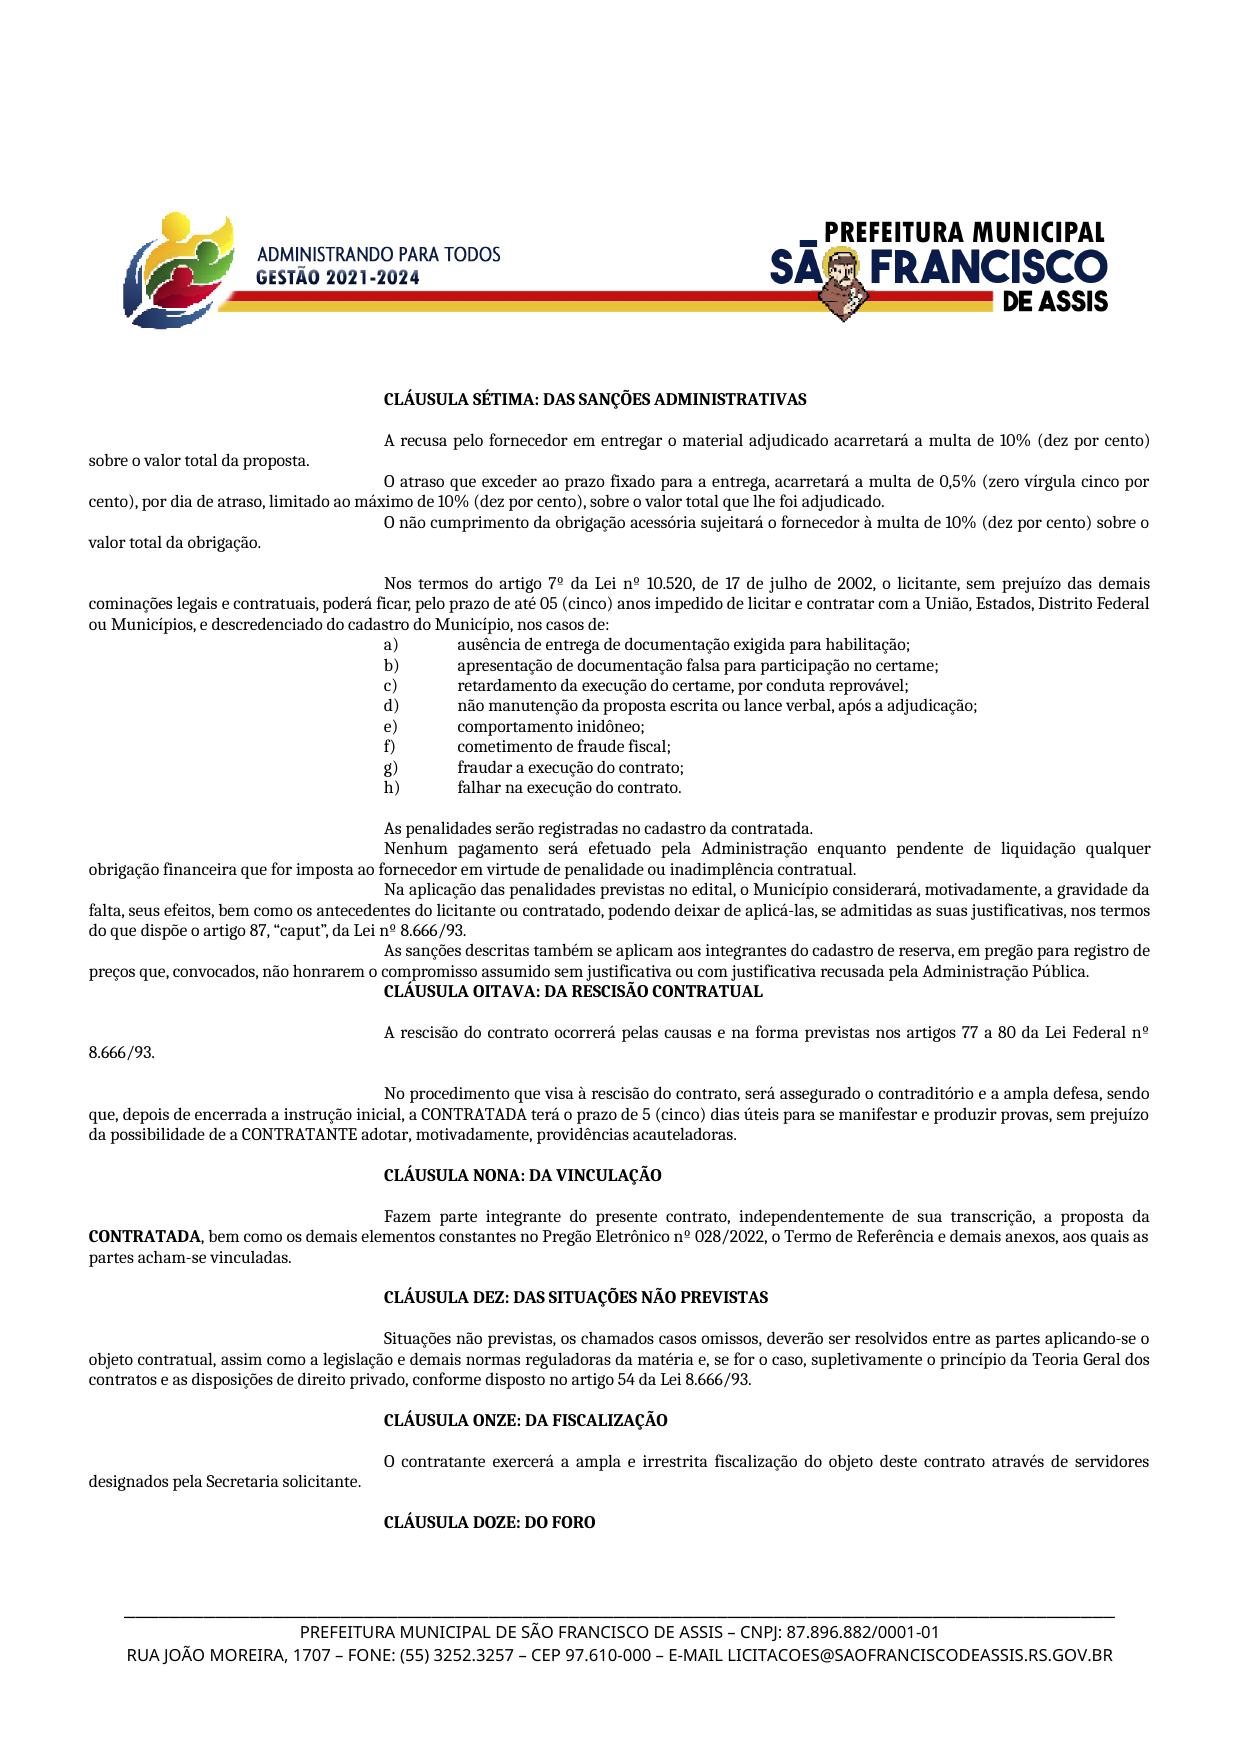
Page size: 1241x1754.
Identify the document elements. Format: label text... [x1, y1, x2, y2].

text Nenhum pagamento será efetuado pela Administração enquanto pendente de liquidação qualquer obrigação financeira que for imposta ao fornecedor em virtude de penalidade ou inadimplência contratual. [89, 839, 1152, 880]
text O atraso que exceder ao prazo fixado para a entrega, acarretará a multa de 0,5% (zero vírgula cinco por cento), por dia de atraso, limitado ao máximo de 10% (dez por cento), sobre o valor total que lhe foi adjudicado. [89, 471, 1152, 512]
text As penalidades serão registradas no cadastro da contratada. [89, 818, 1152, 839]
text CLÁUSULA DEZ: DAS SITUAÇÕES NÃO PREVISTAS [89, 1288, 1152, 1308]
text No procedimento que visa à rescisão do contrato, será assegurado o contraditório e a ampla defesa, sendo que, depois de encerrada a instrução inicial, a CONTRATADA terá o prazo de 5 (cinco) dias úteis para se manifestar e produzir provas, sem prejuízo da possibilidade de a CONTRATANTE adotar, motivadamente, providências acauteladoras. [89, 1084, 1152, 1145]
text A rescisão do contrato ocorrerá pelas causas e na forma previstas nos artigos 77 a 80 da Lei Federal nº 8.666/93. [89, 1023, 1152, 1063]
text Nos termos do artigo 7º da Lei nº 10.520, de 17 de julho de 2002, o licitante, sem prejuízo das demais cominações legais e contratuais, poderá ficar, pelo prazo de até 05 (cinco) anos impedido de licitar e contratar com a União, Estados, Distrito Federal ou Municípios, e descredenciado do cadastro do Município, nos casos de: [89, 573, 1152, 635]
text g) fraudar a execução do contrato; [89, 757, 1152, 778]
text Fazem parte integrante do presente contrato, independentemente de sua transcrição, a proposta da CONTRATADA, bem como os demais elementos constantes no Pregão Eletrônico nº 028/2022, o Termo de Referência e demais anexos, aos quais as partes acham-se vinculadas. [89, 1206, 1152, 1268]
text Na aplicação das penalidades previstas no edital, o Município considerará, motivadamente, a gravidade da falta, seus efeitos, bem como os antecedentes do licitante ou contratado, podendo deixar de aplicá-las, se admitidas as suas justificativas, nos termos do que dispõe o artigo 87, “caput”, da Lei nº 8.666/93. [89, 880, 1152, 941]
text f) cometimento de fraude fiscal; [89, 737, 1152, 757]
text Situações não previstas, os chamados casos omissos, deverão ser resolvidos entre as partes aplicando-se o objeto contratual, assim como a legislação e demais normas reguladoras da matéria e, se for o caso, supletivamente o princípio da Teoria Geral dos contratos e as disposições de direito privado, conforme disposto no artigo 54 da Lei 8.666/93. [89, 1329, 1152, 1390]
text O contratante exercerá a ampla e irrestrita fiscalização do objeto deste contrato através de servidores designados pela Secretaria solicitante. [89, 1451, 1152, 1492]
text d) não manutenção da proposta escrita ou lance verbal, após a adjudicação; [89, 696, 1152, 716]
text a) ausência de entrega de documentação exigida para habilitação; [89, 635, 1152, 655]
text As sanções descritas também se aplicam aos integrantes do cadastro de reserva, em pregão para registro de preços que, convocados, não honrarem o compromisso assumido sem justificativa ou com justificativa recusada pela Administração Pública. [89, 941, 1152, 982]
text CLÁUSULA NONA: DA VINCULAÇÃO [89, 1166, 1152, 1186]
text CLÁUSULA SÉTIMA: DAS SANÇÕES ADMINISTRATIVAS [89, 390, 1152, 410]
text h) falhar na execução do contrato. [89, 778, 1152, 798]
text CLÁUSULA ONZE: DA FISCALIZAÇÃO [89, 1411, 1152, 1431]
text A recusa pelo fornecedor em entregar o material adjudicado acarretará a multa de 10% (dez por cento) sobre o valor total da proposta. [89, 431, 1152, 471]
text c) retardamento da execução do certame, por conduta reprovável; [89, 676, 1152, 696]
text e) comportamento inidôneo; [89, 716, 1152, 737]
text b) apresentação de documentação falsa para participação no certame; [89, 655, 1152, 676]
text CLÁUSULA OITAVA: DA RESCISÃO CONTRATUAL [89, 982, 1152, 1002]
text O não cumprimento da obrigação acessória sujeitará o fornecedor à multa de 10% (dez por cento) sobre o valor total da obrigação. [89, 512, 1152, 553]
text CLÁUSULA DOZE: DO FORO [89, 1513, 1152, 1533]
